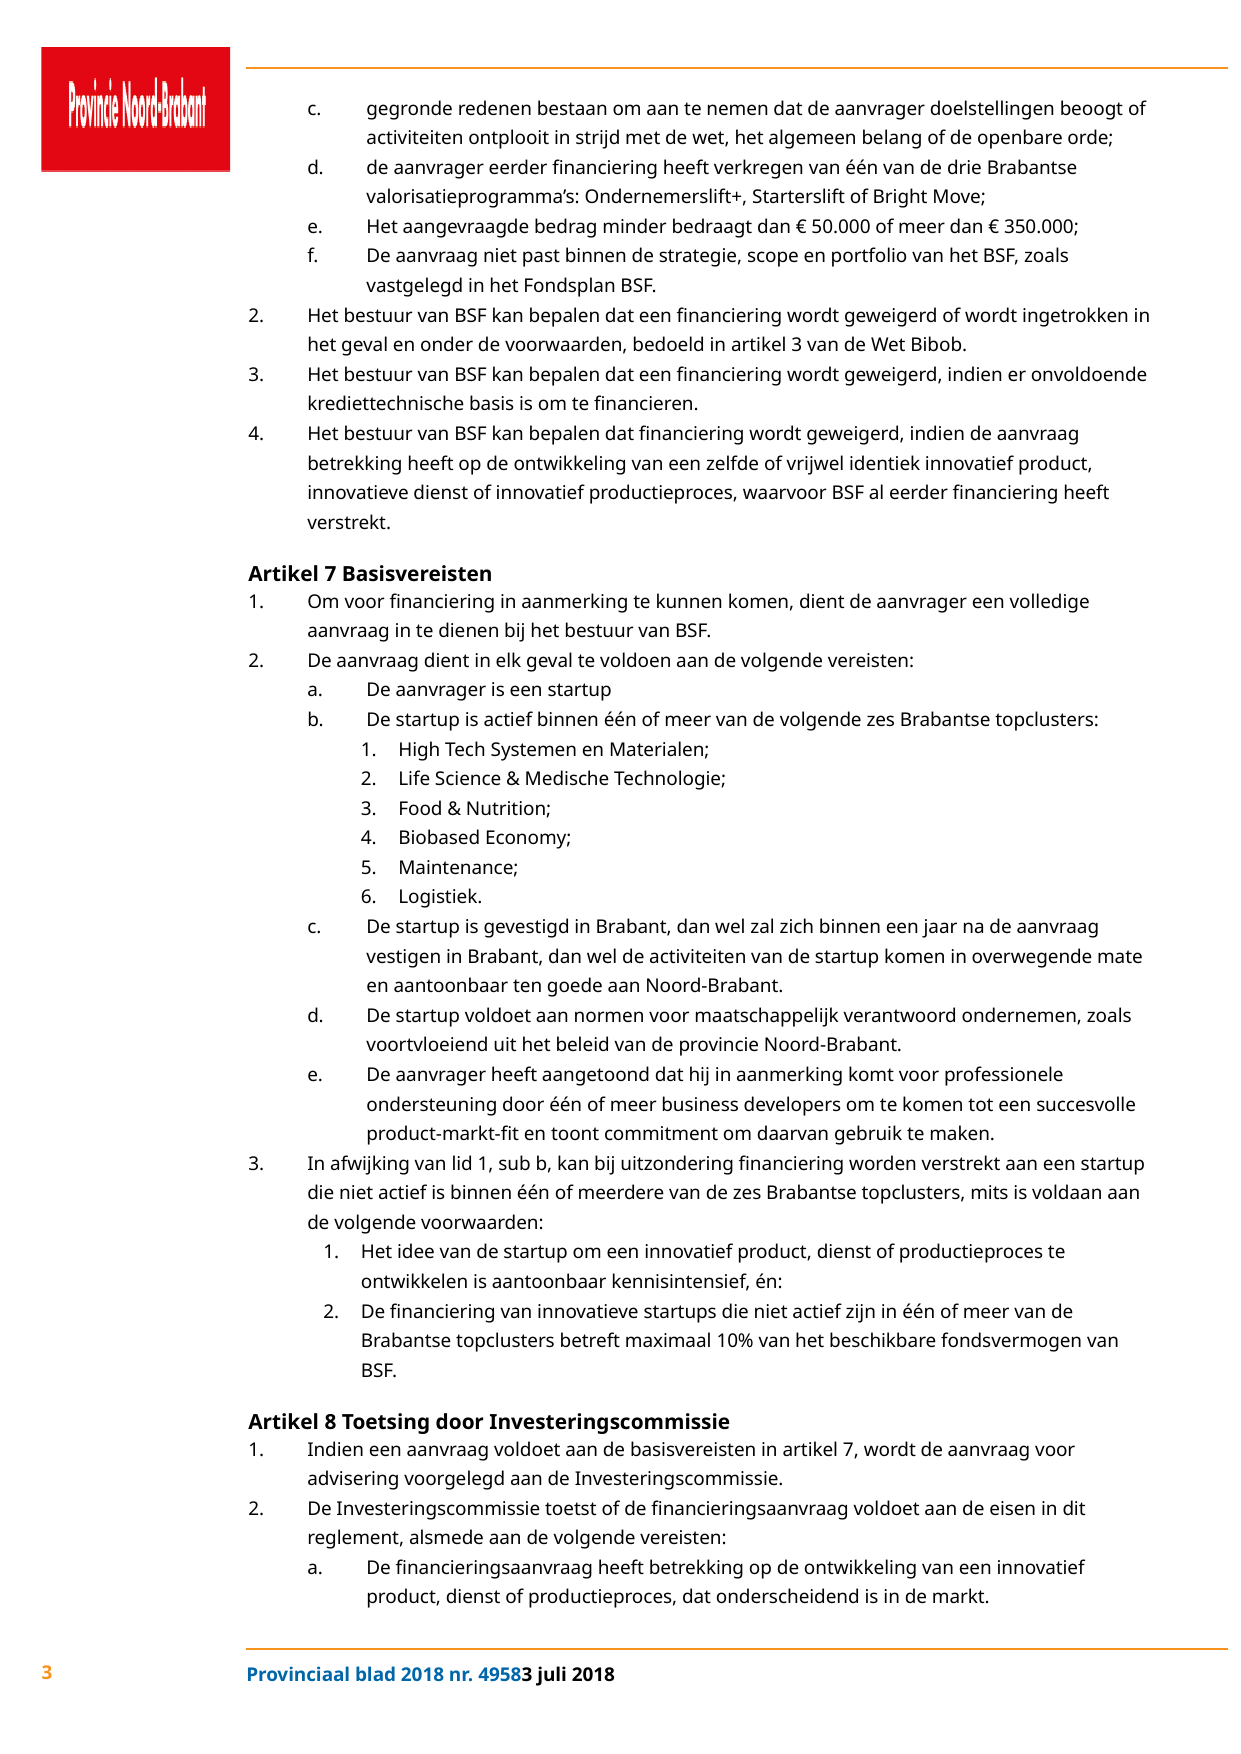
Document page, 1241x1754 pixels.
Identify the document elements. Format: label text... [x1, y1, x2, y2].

text Artikel 7 Basisvereisten [248, 559, 1152, 588]
list Indien een aanvraag voldoet aan de basisvereisten in artikel 7, wordt de aanvraag voor advisering voorgelegd aan de Investeringscommissie. [248, 1436, 1152, 1491]
list Het aangevraagde bedrag minder bedraagt dan € 50.000 of meer dan € 350.000; [307, 213, 1152, 239]
list Maintenance; [361, 854, 1152, 880]
list Om voor financiering in aanmerking te kunnen komen, dient de aanvrager een volledige aanvraag in te dienen bij het bestuur van BSF. [248, 588, 1152, 643]
text Artikel 8 Toetsing door Investeringscommissie [248, 1407, 1152, 1436]
list De financieringsaanvraag heeft betrekking op de ontwikkeling van een innovatief product, dienst of productieproces, dat onderscheidend is in de markt. [307, 1554, 1152, 1609]
list De aanvrager heeft aangetoond dat hij in aanmerking komt voor professionele ondersteuning door één of meer business developers om te komen tot een succesvolle product-markt-fit en toont commitment om daarvan gebruik te maken. [307, 1061, 1152, 1146]
list De startup voldoet aan normen voor maatschappelijk verantwoord ondernemen, zoals voortvloeiend uit het beleid van de provincie Noord-Brabant. [307, 1002, 1152, 1057]
list Het bestuur van BSF kan bepalen dat een financiering wordt geweigerd, indien er onvoldoende krediettechnische basis is om te financieren. [248, 361, 1152, 416]
list de aanvrager eerder financiering heeft verkregen van één van de drie Brabantse valorisatieprogramma’s: Ondernemerslift+, Starterslift of Bright Move; [307, 154, 1152, 209]
list Biobased Economy; [361, 824, 1152, 850]
list Het bestuur van BSF kan bepalen dat financiering wordt geweigerd, indien de aanvraag betrekking heeft op de ontwikkeling van een zelfde of vrijwel identiek innovatief product, innovatieve dienst of innovatief productieproces, waarvoor BSF al eerder financiering heeft verstrekt. [248, 420, 1152, 535]
list De Investeringscommissie toetst of de financieringsaanvraag voldoet aan de eisen in dit reglement, alsmede aan de volgende vereisten: [248, 1495, 1152, 1550]
list Het idee van de startup om een innovatief product, dienst of productieproces te ontwikkelen is aantoonbaar kennisintensief, én: [323, 1239, 1152, 1294]
list Food & Nutrition; [361, 795, 1152, 821]
list De startup is actief binnen één of meer van de volgende zes Brabantse topclusters: [307, 706, 1152, 732]
list De aanvrager is een startup [307, 677, 1152, 702]
list Life Science & Medische Technologie; [361, 765, 1152, 791]
list De aanvraag dient in elk geval te voldoen aan de volgende vereisten: [248, 647, 1152, 673]
list De aanvraag niet past binnen de strategie, scope en portfolio van het BSF, zoals vastgelegd in het Fondsplan BSF. [307, 243, 1152, 298]
list De startup is gevestigd in Brabant, dan wel zal zich binnen een jaar na de aanvraag vestigen in Brabant, dan wel de activiteiten van de startup komen in overwegende mate en aantoonbaar ten goede aan Noord-Brabant. [307, 913, 1152, 998]
list De financiering van innovatieve startups die niet actief zijn in één of meer van de Brabantse topclusters betreft maximaal 10% van het beschikbare fondsvermogen van BSF. [323, 1298, 1152, 1383]
list In afwijking van lid 1, sub b, kan bij uitzondering financiering worden verstrekt aan een startup die niet actief is binnen één of meerdere van de zes Brabantse topclusters, mits is voldaan aan de volgende voorwaarden: [248, 1150, 1152, 1235]
list Logistiek. [361, 884, 1152, 909]
list gegronde redenen bestaan om aan te nemen dat de aanvrager doelstellingen beoogt of activiteiten ontplooit in strijd met de wet, het algemeen belang of de openbare orde; [307, 95, 1152, 150]
list Het bestuur van BSF kan bepalen dat een financiering wordt geweigerd of wordt ingetrokken in het geval en onder de voorwaarden, bedoeld in artikel 3 van de Wet Bibob. [248, 302, 1152, 357]
picture [41, 47, 231, 172]
list High Tech Systemen en Materialen; [361, 736, 1152, 761]
